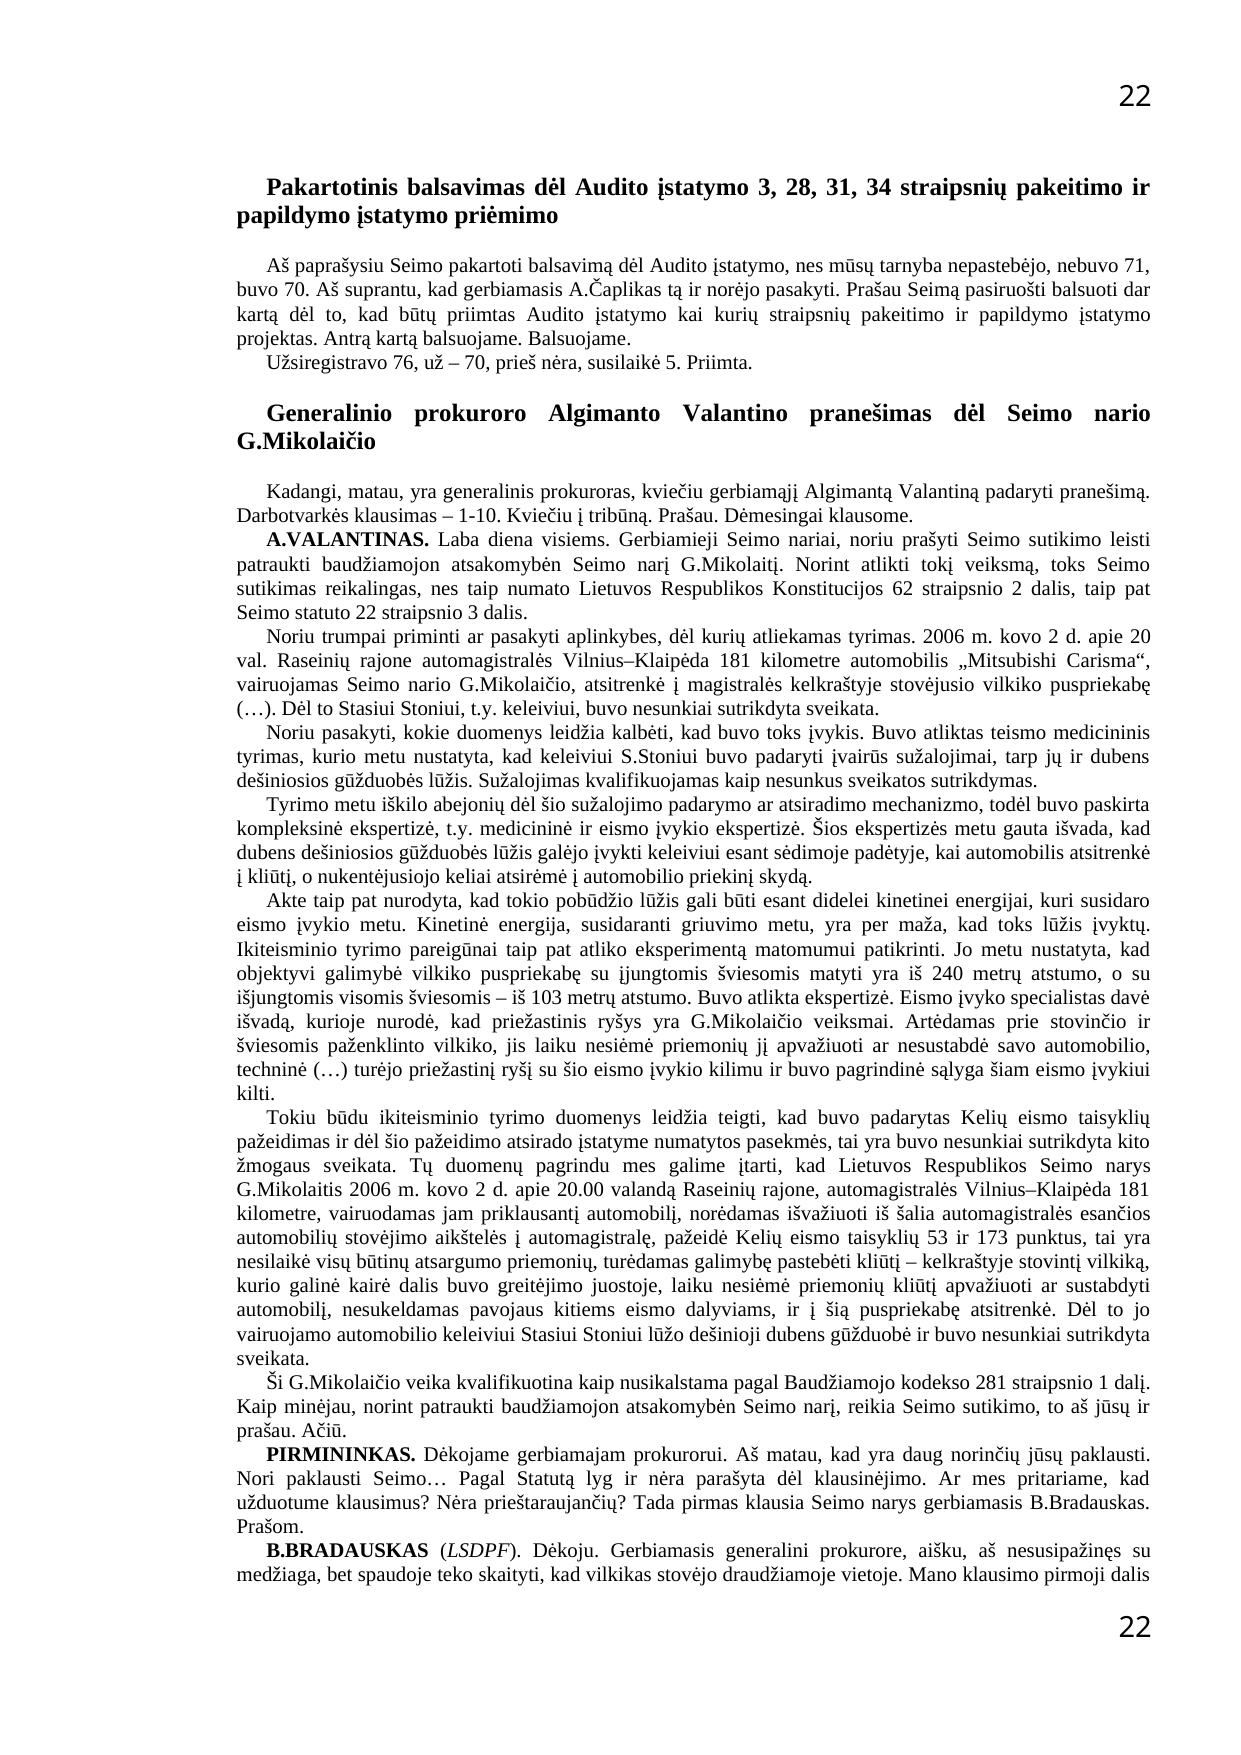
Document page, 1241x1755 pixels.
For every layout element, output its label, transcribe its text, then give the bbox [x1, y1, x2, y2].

text Noriu pasakyti, kokie duomenys leidžia kalbėti, kad buvo toks įvykis. Buvo atliktas teismo medicininis tyrimas, kurio metu nustatyta, kad keleiviui S.Stoniui buvo padaryti įvairūs sužalojimai, tarp jų ir dubens dešiniosios gūžduobės lūžis. Sužalojimas kvalifikuojamas kaip nesunkus sveikatos sutrikdymas. [236, 720, 1152, 792]
text Kadangi, matau, yra generalinis prokuroras, kviečiu gerbiamąjį Algimantą Valantiną padaryti pranešimą. Darbotvarkės klausimas – 1-10. Kviečiu į tribūną. Prašau. Dėmesingai klausome. [236, 479, 1152, 527]
text Tyrimo metu iškilo abejonių dėl šio sužalojimo padarymo ar atsiradimo mechanizmo, todėl buvo paskirta kompleksinė ekspertizė, t.y. medicininė ir eismo įvykio ekspertizė. Šios ekspertizės metu gauta išvada, kad dubens dešiniosios gūžduobės lūžis galėjo įvykti keleiviui esant sėdimoje padėtyje, kai automobilis atsitrenkė į kliūtį, o nukentėjusiojo keliai atsirėmė į automobilio priekinį skydą. [236, 792, 1152, 888]
text Užsiregistravo 76, už – 70, prieš nėra, susilaikė 5. Priimta. [236, 349, 1152, 374]
text Tokiu būdu ikiteisminio tyrimo duomenys leidžia teigti, kad buvo padarytas Kelių eismo taisyklių pažeidimas ir dėl šio pažeidimo atsirado įstatyme numatytos pasekmės, tai yra buvo nesunkiai sutrikdyta kito žmogaus sveikata. Tų duomenų pagrindu mes galime įtarti, kad Lietuvos Respublikos Seimo narys G.Mikolaitis 2006 m. kovo 2 d. apie 20.00 valandą Raseinių rajone, automagistralės Vilnius–Klaipėda 181 kilometre, vairuodamas jam priklausantį automobilį, norėdamas išvažiuoti iš šalia automagistralės esančios automobilių stovėjimo aikštelės į automagistralę, pažeidė Kelių eismo taisyklių 53 ir 173 punktus, tai yra nesilaikė visų būtinų atsargumo priemonių, turėdamas galimybę pastebėti kliūtį – kelkraštyje stovintį vilkiką, kurio galinė kairė dalis buvo greitėjimo juostoje, laiku nesiėmė priemonių kliūtį apvažiuoti ar sustabdyti automobilį, nesukeldamas pavojaus kitiems eismo dalyviams, ir į šią puspriekabę atsitrenkė. Dėl to jo vairuojamo automobilio keleiviui Stasiui Stoniui lūžo dešinioji dubens gūžduobė ir buvo nesunkiai sutrikdyta sveikata. [236, 1105, 1152, 1369]
text Noriu trumpai priminti ar pasakyti aplinkybes, dėl kurių atliekamas tyrimas. 2006 m. kovo 2 d. apie 20 val. Raseinių rajone automagistralės Vilnius–Klaipėda 181 kilometre automobilis „Mitsubishi Carisma“, vairuojamas Seimo nario G.Mikolaičio, atsitrenkė į magistralės kelkraštyje stovėjusio vilkiko puspriekabę (…). Dėl to Stasiui Stoniui, t.y. keleiviui, buvo nesunkiai sutrikdyta sveikata. [236, 624, 1152, 720]
text PIRMININKAS. Dėkojame gerbiamajam prokurorui. Aš matau, kad yra daug norinčių jūsų paklausti. Nori paklausti Seimo… Pagal Statutą lyg ir nėra parašyta dėl klausinėjimo. Ar mes pritariame, kad užduotume klausimus? Nėra prieštaraujančių? Tada pirmas klausia Seimo narys gerbiamasis B.Bradauskas. Prašom. [236, 1442, 1152, 1538]
text Pakartotinis balsavimas dėl Audito įstatymo 3, 28, 31, 34 straipsnių pakeitimo ir papildymo įstatymo priėmimo [236, 172, 1152, 229]
text Ši G.Mikolaičio veika kvalifikuotina kaip nusikalstama pagal Baudžiamojo kodekso 281 straipsnio 1 dalį. Kaip minėjau, norint patraukti baudžiamojon atsakomybėn Seimo narį, reikia Seimo sutikimo, to aš jūsų ir prašau. Ačiū. [236, 1369, 1152, 1442]
text A.VALANTINAS. Laba diena visiems. Gerbiamieji Seimo nariai, noriu prašyti Seimo sutikimo leisti patraukti baudžiamojon atsakomybėn Seimo narį G.Mikolaitį. Norint atlikti tokį veiksmą, toks Seimo sutikimas reikalingas, nes taip numato Lietuvos Respublikos Konstitucijos 62 straipsnio 2 dalis, taip pat Seimo statuto 22 straipsnio 3 dalis. [236, 527, 1152, 624]
text Generalinio prokuroro Algimanto Valantino pranešimas dėl Seimo nario G.Mikolaičio [236, 398, 1152, 455]
text B.BRADAUSKAS (LSDPF). Dėkoju. Gerbiamasis generalini prokurore, aišku, aš nesusipažinęs su medžiaga, bet spaudoje teko skaityti, kad vilkikas stovėjo draudžiamoje vietoje. Mano klausimo pirmoji dalis [236, 1538, 1152, 1586]
text Aš paprašysiu Seimo pakartoti balsavimą dėl Audito įstatymo, nes mūsų tarnyba nepastebėjo, nebuvo 71, buvo 70. Aš suprantu, kad gerbiamasis A.Čaplikas tą ir norėjo pasakyti. Prašau Seimą pasiruošti balsuoti dar kartą dėl to, kad būtų priimtas Audito įstatymo kai kurių straipsnių pakeitimo ir papildymo įstatymo projektas. Antrą kartą balsuojame. Balsuojame. [236, 253, 1152, 349]
text Akte taip pat nurodyta, kad tokio pobūdžio lūžis gali būti esant didelei kinetinei energijai, kuri susidaro eismo įvykio metu. Kinetinė energija, susidaranti griuvimo metu, yra per maža, kad toks lūžis įvyktų. Ikiteisminio tyrimo pareigūnai taip pat atliko eksperimentą matomumui patikrinti. Jo metu nustatyta, kad objektyvi galimybė vilkiko puspriekabę su įjungtomis šviesomis matyti yra iš 240 metrų atstumo, o su išjungtomis visomis šviesomis – iš 103 metrų atstumo. Buvo atlikta ekspertizė. Eismo įvyko specialistas davė išvadą, kurioje nurodė, kad priežastinis ryšys yra G.Mikolaičio veiksmai. Artėdamas prie stovinčio ir šviesomis paženklinto vilkiko, jis laiku nesiėmė priemonių jį apvažiuoti ar nesustabdė savo automobilio, techninė (…) turėjo priežastinį ryšį su šio eismo įvykio kilimu ir buvo pagrindinė sąlyga šiam eismo įvykiui kilti. [236, 888, 1152, 1105]
